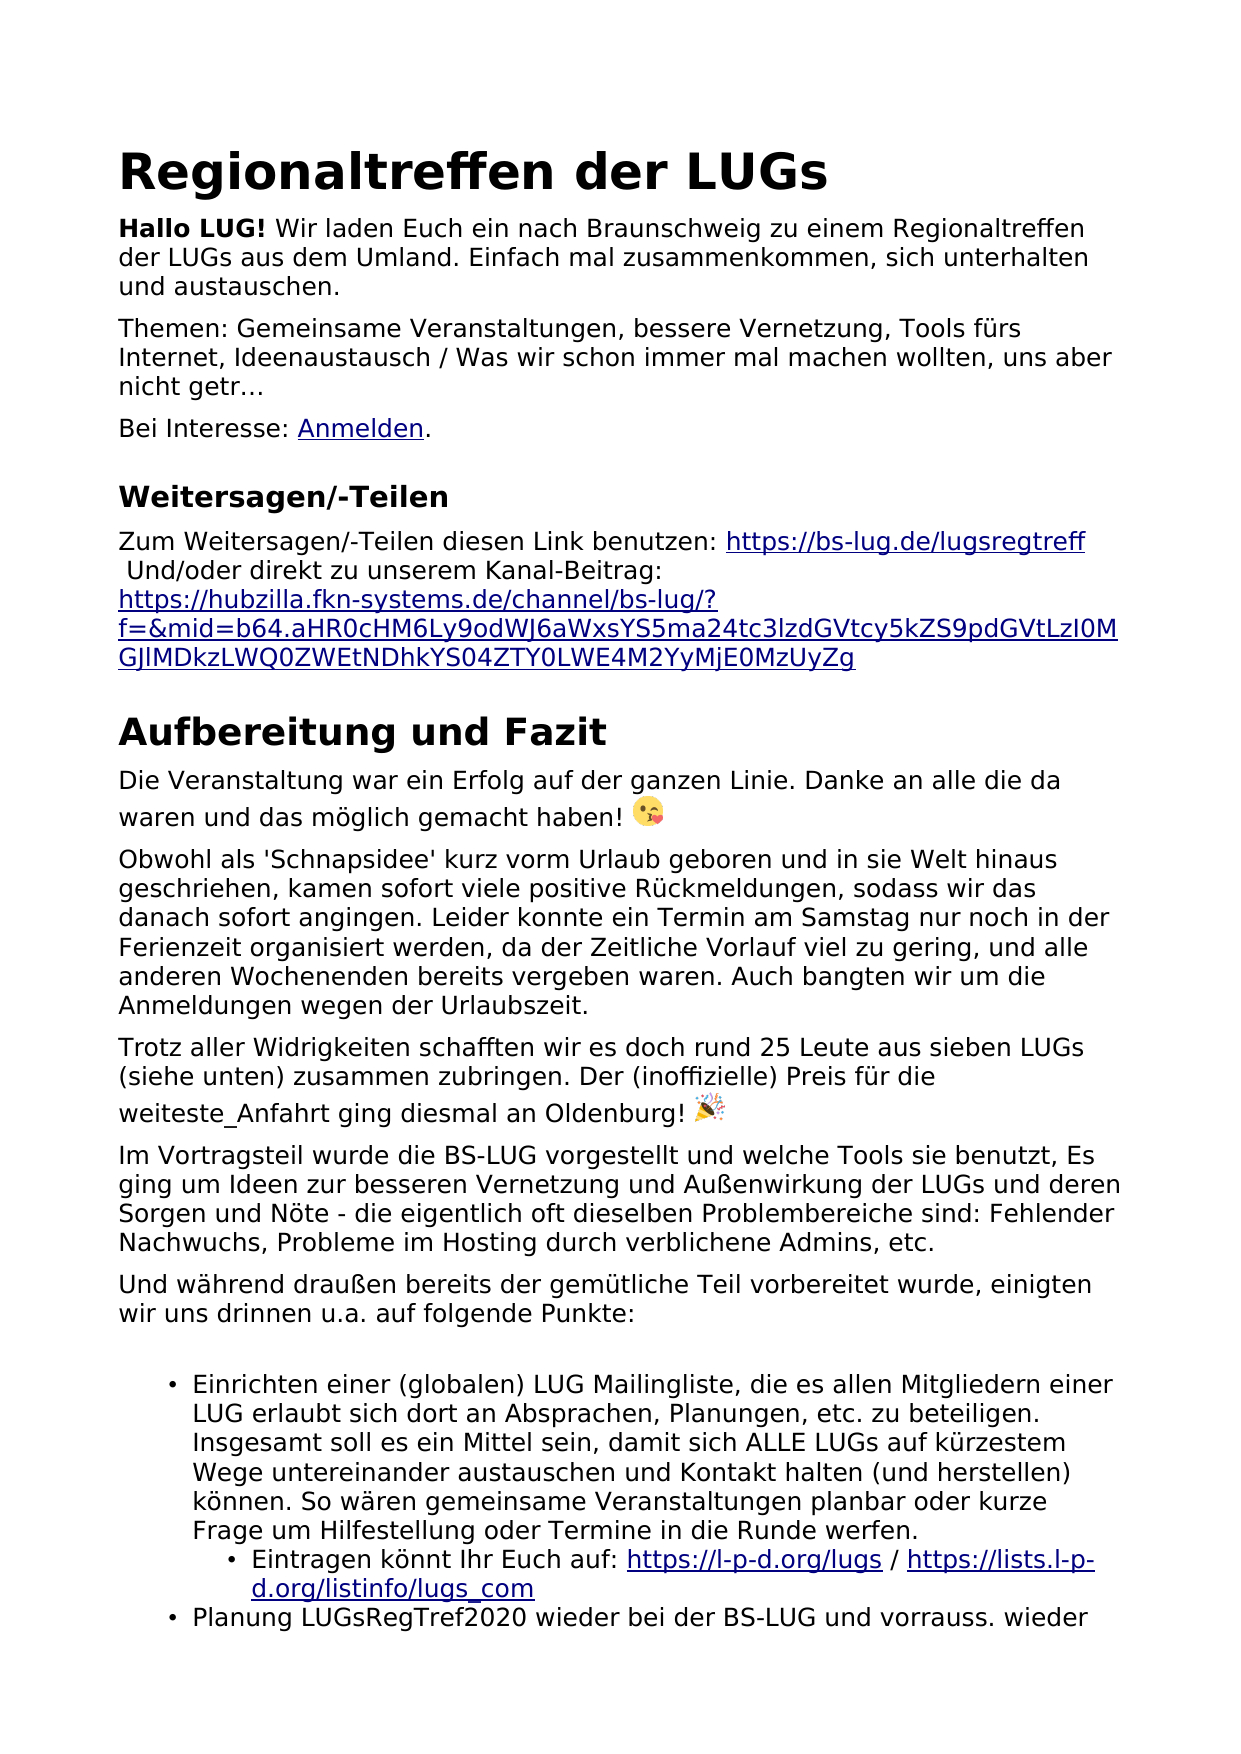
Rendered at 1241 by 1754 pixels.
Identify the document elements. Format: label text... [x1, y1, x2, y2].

list Einrichten einer (globalen) LUG Mailingliste, die es allen Mitgliedern einer LUG erlaubt sich dort an Absprachen, Planungen, etc. zu beteiligen. Insgesamt soll es ein Mittel sein, damit sich ALLE LUGs auf kürzestem Wege untereinander austauschen und Kontakt halten (und herstellen) können. So wären gemeinsame Veranstaltungen planbar oder kurze Frage um Hilfestellung oder Termine in die Runde werfen. [177, 1370, 1122, 1545]
subtitle Aufbereitung und Fazit [118, 710, 1122, 754]
picture [694, 1091, 726, 1123]
list Planung LUGsRegTref2020 wieder bei der BS-LUG und vorrauss. wieder [177, 1604, 1122, 1633]
text Hallo LUG! Wir laden Euch ein nach Braunschweig zu einem Regionaltreffen der LUGs aus dem Umland. Einfach mal zusammenkommen, sich unterhalten und austauschen. [118, 214, 1122, 301]
picture [632, 795, 664, 827]
text Die Veranstaltung war ein Erfolg auf der ganzen Linie. Danke an alle die da waren und das möglich gemacht haben! [118, 766, 1122, 833]
text Und während draußen bereits der gemütliche Teil vorbereitet wurde, einigten wir uns drinnen u.a. auf folgende Punkte: [118, 1270, 1122, 1328]
subtitle Regionaltreffen der LUGs [118, 143, 1122, 201]
text Themen: Gemeinsame Veranstaltungen, bessere Vernetzung, Tools fürs Internet, Ideenaustausch / Was wir schon immer mal machen wollten, uns aber nicht getr… [118, 314, 1122, 401]
text Bei Interesse: Anmelden. [118, 414, 1122, 443]
text Zum Weitersagen/-Teilen diesen Link benutzen: https://bs-lug.de/lugsregtreff Und/oder direkt zu unserem Kanal-Beitrag: https://hubzilla.fkn-systems.de/channel/bs-lug/?f=&mid=b64.aHR0cHM6Ly9odWJ6aWxsYS5ma24tc3lzdGVtcy5kZS9pdGVtLzI0MGJlMDkzLWQ0ZWEtNDhkYS04ZTY0LWE4M2YyMjE0MzUyZg [118, 527, 1122, 673]
text Trotz aller Widrigkeiten schafften wir es doch rund 25 Leute aus sieben LUGs (siehe unten) zusammen zubringen. Der (inoffizielle) Preis für die weiteste_Anfahrt ging diesmal an Oldenburg! [118, 1033, 1122, 1128]
subtitle Weitersagen/-Teilen [118, 481, 1122, 514]
list Eintragen könnt Ihr Euch auf: https://l-p-d.org/lugs / https://lists.l-p-d.org/listinfo/lugs_com [236, 1545, 1122, 1604]
text Obwohl als 'Schnapsidee' kurz vorm Urlaub geboren und in sie Welt hinaus geschriehen, kamen sofort viele positive Rückmeldungen, sodass wir das danach sofort angingen. Leider konnte ein Termin am Samstag nur noch in der Ferienzeit organisiert werden, da der Zeitliche Vorlauf viel zu gering, und alle anderen Wochenenden bereits vergeben waren. Auch bangten wir um die Anmeldungen wegen der Urlaubszeit. [118, 845, 1122, 1020]
text Im Vortragsteil wurde die BS-LUG vorgestellt und welche Tools sie benutzt, Es ging um Ideen zur besseren Vernetzung und Außenwirkung der LUGs und deren Sorgen und Nöte - die eigentlich oft dieselben Problembereiche sind: Fehlender Nachwuchs, Probleme im Hosting durch verblichene Admins, etc. [118, 1141, 1122, 1257]
